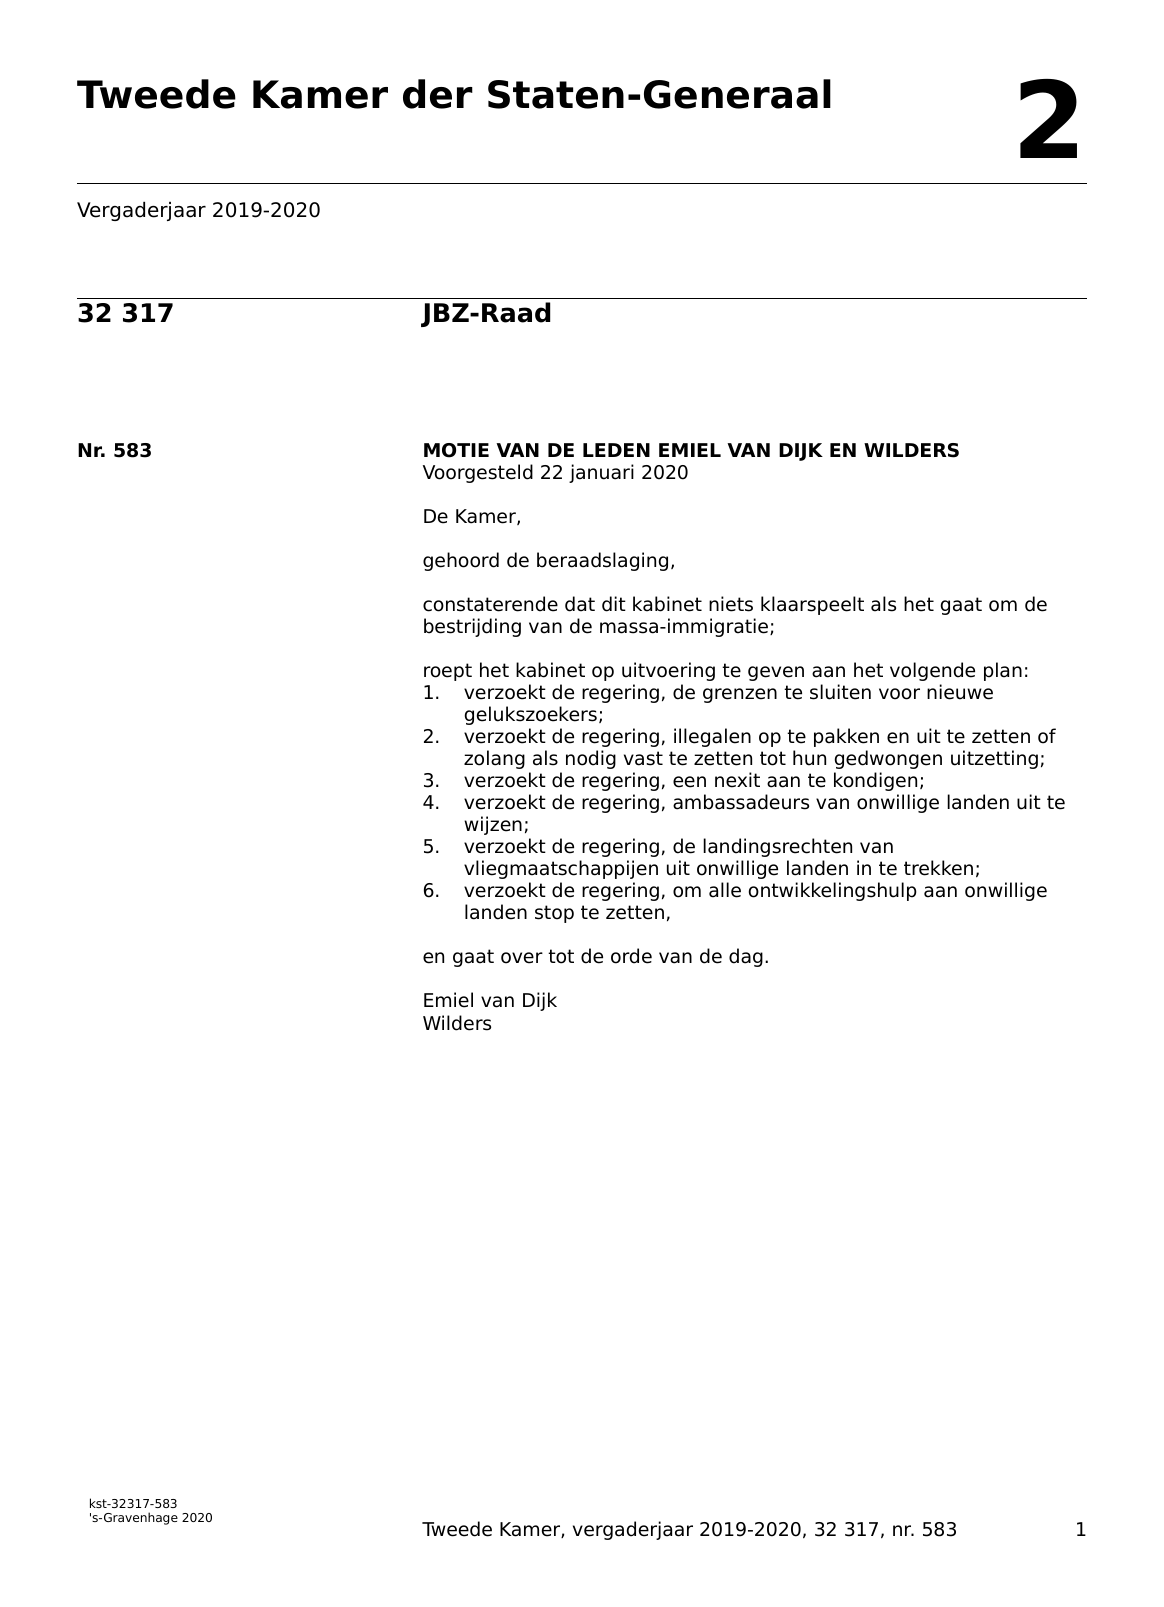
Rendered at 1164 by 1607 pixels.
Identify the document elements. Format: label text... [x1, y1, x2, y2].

text en gaat over tot de orde van de dag. [422, 946, 1087, 968]
table_header 2 [886, 59, 1087, 183]
text 2. verzoekt de regering, illegalen op te pakken en uit te zetten of zolang als nodig vast te zetten tot hun gedwongen uitzetting; [422, 726, 1087, 770]
text De Kamer, [422, 506, 1087, 528]
text 3. verzoekt de regering, een nexit aan te kondigen; [422, 770, 1087, 792]
text 's-Gravenhage 2020 [88, 1511, 323, 1525]
text 5. verzoekt de regering, de landingsrechten van vliegmaatschappijen uit onwillige landen in te trekken; [422, 836, 1087, 880]
text 4. verzoekt de regering, ambassadeurs van onwillige landen uit te wijzen; [422, 792, 1087, 836]
subtitle Nr. 583 MOTIE VAN DE LEDEN EMIEL VAN DIJK EN WILDERS [77, 440, 1087, 462]
text Wilders [422, 1012, 1087, 1034]
text 1. verzoekt de regering, de grenzen te sluiten voor nieuwe gelukszoekers; [422, 682, 1087, 726]
text roept het kabinet op uitvoering te geven aan het volgende plan: [422, 660, 1087, 682]
text Voorgesteld 22 januari 2020 [422, 462, 1087, 484]
table_cell Vergaderjaar 2019-2020 [77, 184, 1087, 298]
table_header Tweede Kamer der Staten-Generaal [77, 59, 886, 183]
text constaterende dat dit kabinet niets klaarspeelt als het gaat om de bestrijding van de massa-immigratie; [422, 594, 1087, 638]
text 6. verzoekt de regering, om alle ontwikkelingshulp aan onwillige landen stop te zetten, [422, 880, 1087, 924]
text Emiel van Dijk [422, 990, 1087, 1012]
subtitle 32 317 JBZ-Raad [77, 299, 1087, 329]
text kst-32317-583 [88, 1497, 323, 1511]
text gehoord de beraadslaging, [422, 550, 1087, 572]
